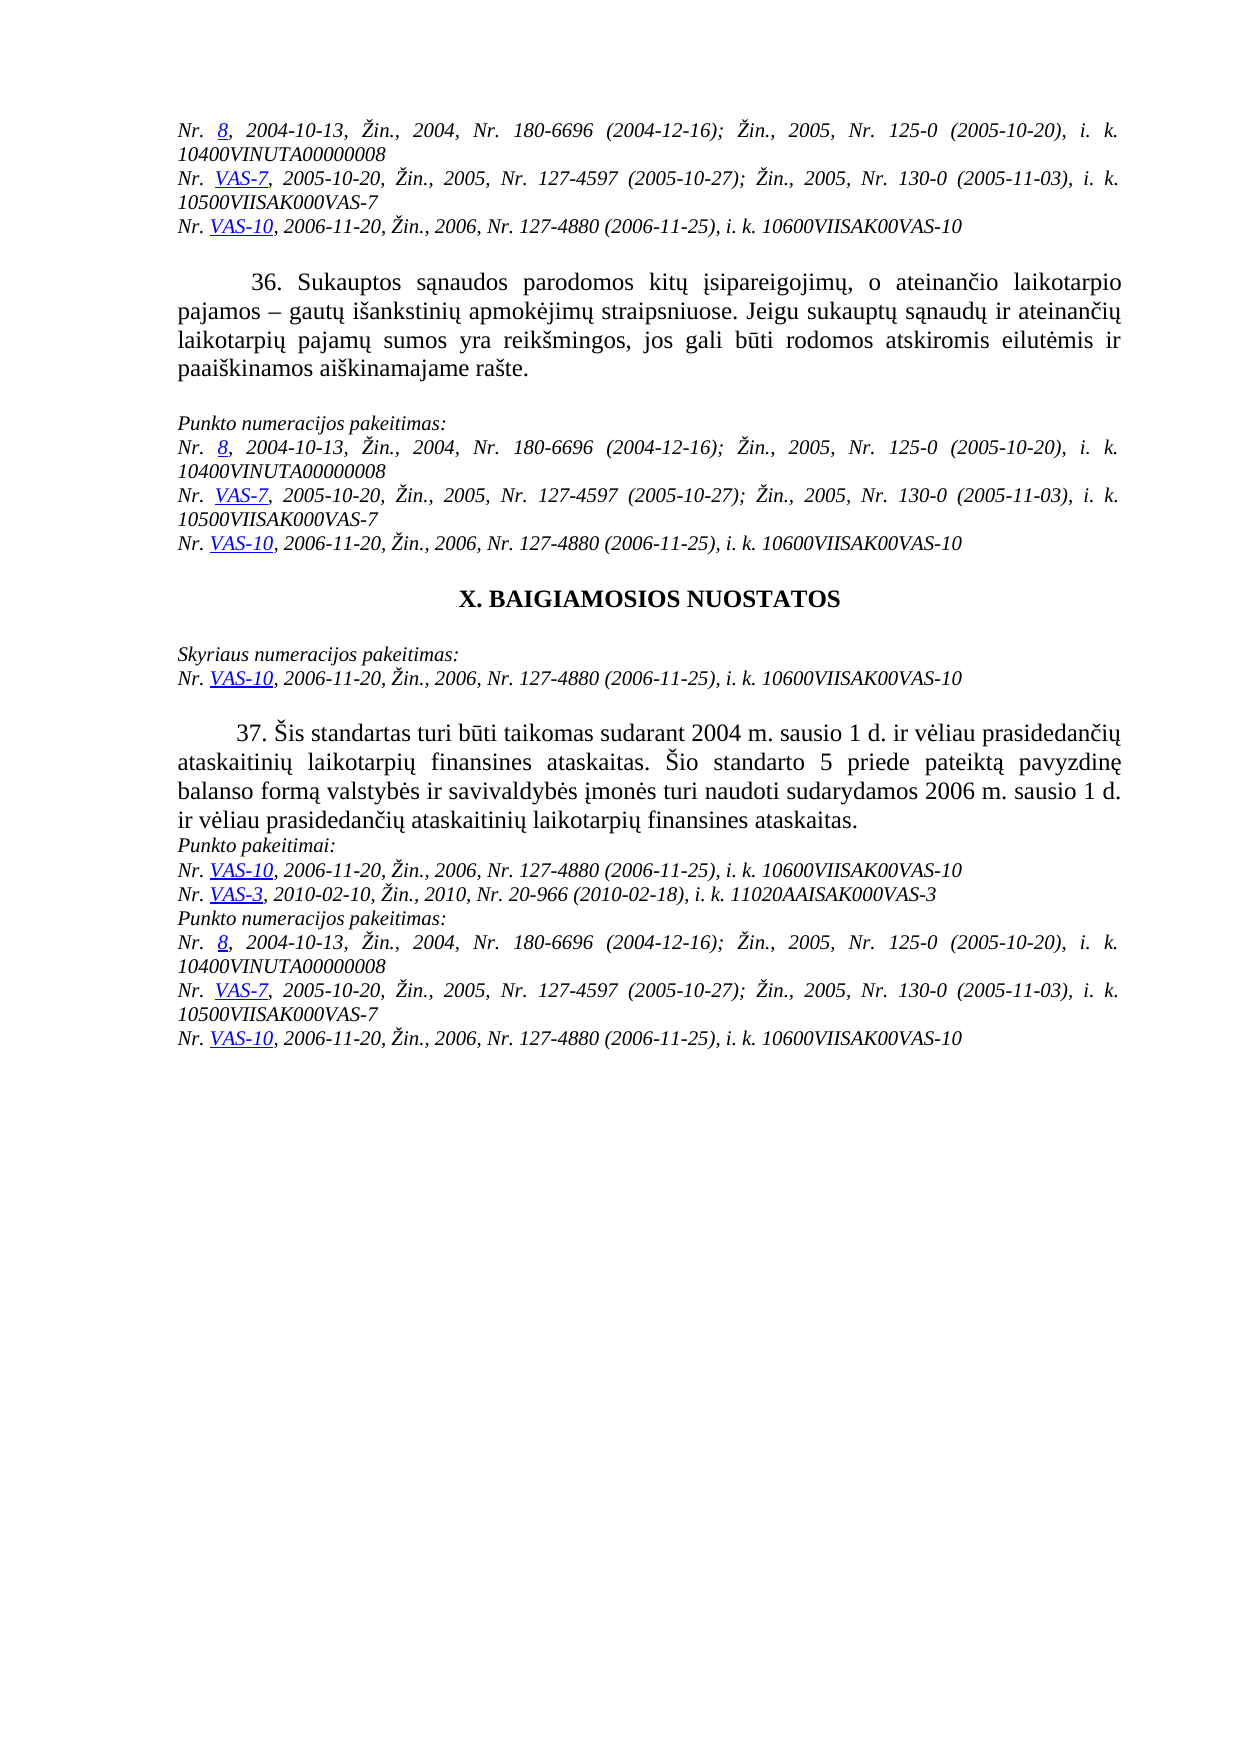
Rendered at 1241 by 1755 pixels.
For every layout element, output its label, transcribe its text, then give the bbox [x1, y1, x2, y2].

text Nr. VAS-7, 2005-10-20, Žin., 2005, Nr. 127-4597 (2005-10-27); Žin., 2005, Nr. 130-0 (2005-11-03), i. k. 10500VIISAK000VAS-7 [177, 978, 1122, 1026]
text Punkto numeracijos pakeitimas: [177, 906, 1122, 930]
text Nr. VAS-3, 2010-02-10, Žin., 2010, Nr. 20-966 (2010-02-18), i. k. 11020AAISAK000VAS-3 [177, 882, 1122, 906]
text Nr. VAS-7, 2005-10-20, Žin., 2005, Nr. 127-4597 (2005-10-27); Žin., 2005, Nr. 130-0 (2005-11-03), i. k. 10500VIISAK000VAS-7 [177, 483, 1122, 531]
text Nr. VAS-10, 2006-11-20, Žin., 2006, Nr. 127-4880 (2006-11-25), i. k. 10600VIISAK00VAS-10 [177, 1026, 1122, 1050]
text Skyriaus numeracijos pakeitimas: [177, 642, 1122, 666]
text Punkto numeracijos pakeitimas: [177, 411, 1122, 435]
text Nr. 8, 2004-10-13, Žin., 2004, Nr. 180-6696 (2004-12-16); Žin., 2005, Nr. 125-0 (2005-10-20), i. k. 10400VINUTA00000008 [177, 435, 1122, 483]
text Nr. 8, 2004-10-13, Žin., 2004, Nr. 180-6696 (2004-12-16); Žin., 2005, Nr. 125-0 (2005-10-20), i. k. 10400VINUTA00000008 [177, 930, 1122, 978]
text Nr. VAS-10, 2006-11-20, Žin., 2006, Nr. 127-4880 (2006-11-25), i. k. 10600VIISAK00VAS-10 [177, 857, 1122, 882]
text 37. Šis standartas turi būti taikomas sudarant 2004 m. sausio 1 d. ir vėliau prasidedančių ataskaitinių laikotarpių finansines ataskaitas. Šio standarto 5 priede pateiktą pavyzdinę balanso formą valstybės ir savivaldybės įmonės turi naudoti sudarydamos 2006 m. sausio 1 d. ir vėliau prasidedančių ataskaitinių laikotarpių finansines ataskaitas. [177, 718, 1122, 833]
text Nr. VAS-7, 2005-10-20, Žin., 2005, Nr. 127-4597 (2005-10-27); Žin., 2005, Nr. 130-0 (2005-11-03), i. k. 10500VIISAK000VAS-7 [177, 166, 1122, 214]
text Nr. VAS-10, 2006-11-20, Žin., 2006, Nr. 127-4880 (2006-11-25), i. k. 10600VIISAK00VAS-10 [177, 214, 1122, 238]
text Punkto pakeitimai: [177, 833, 1122, 857]
text Nr. VAS-10, 2006-11-20, Žin., 2006, Nr. 127-4880 (2006-11-25), i. k. 10600VIISAK00VAS-10 [177, 531, 1122, 555]
text 36. Sukauptos sąnaudos parodomos kitų įsipareigojimų, o ateinančio laikotarpio pajamos – gautų išankstinių apmokėjimų straipsniuose. Jeigu sukauptų sąnaudų ir ateinančių laikotarpių pajamų sumos yra reikšmingos, jos gali būti rodomos atskiromis eilutėmis ir paaiškinamos aiškinamajame rašte. [177, 267, 1122, 382]
text X. BAIGIAMOSIOS NUOSTATOS [177, 584, 1122, 613]
text Nr. VAS-10, 2006-11-20, Žin., 2006, Nr. 127-4880 (2006-11-25), i. k. 10600VIISAK00VAS-10 [177, 666, 1122, 690]
text Nr. 8, 2004-10-13, Žin., 2004, Nr. 180-6696 (2004-12-16); Žin., 2005, Nr. 125-0 (2005-10-20), i. k. 10400VINUTA00000008 [177, 118, 1122, 166]
